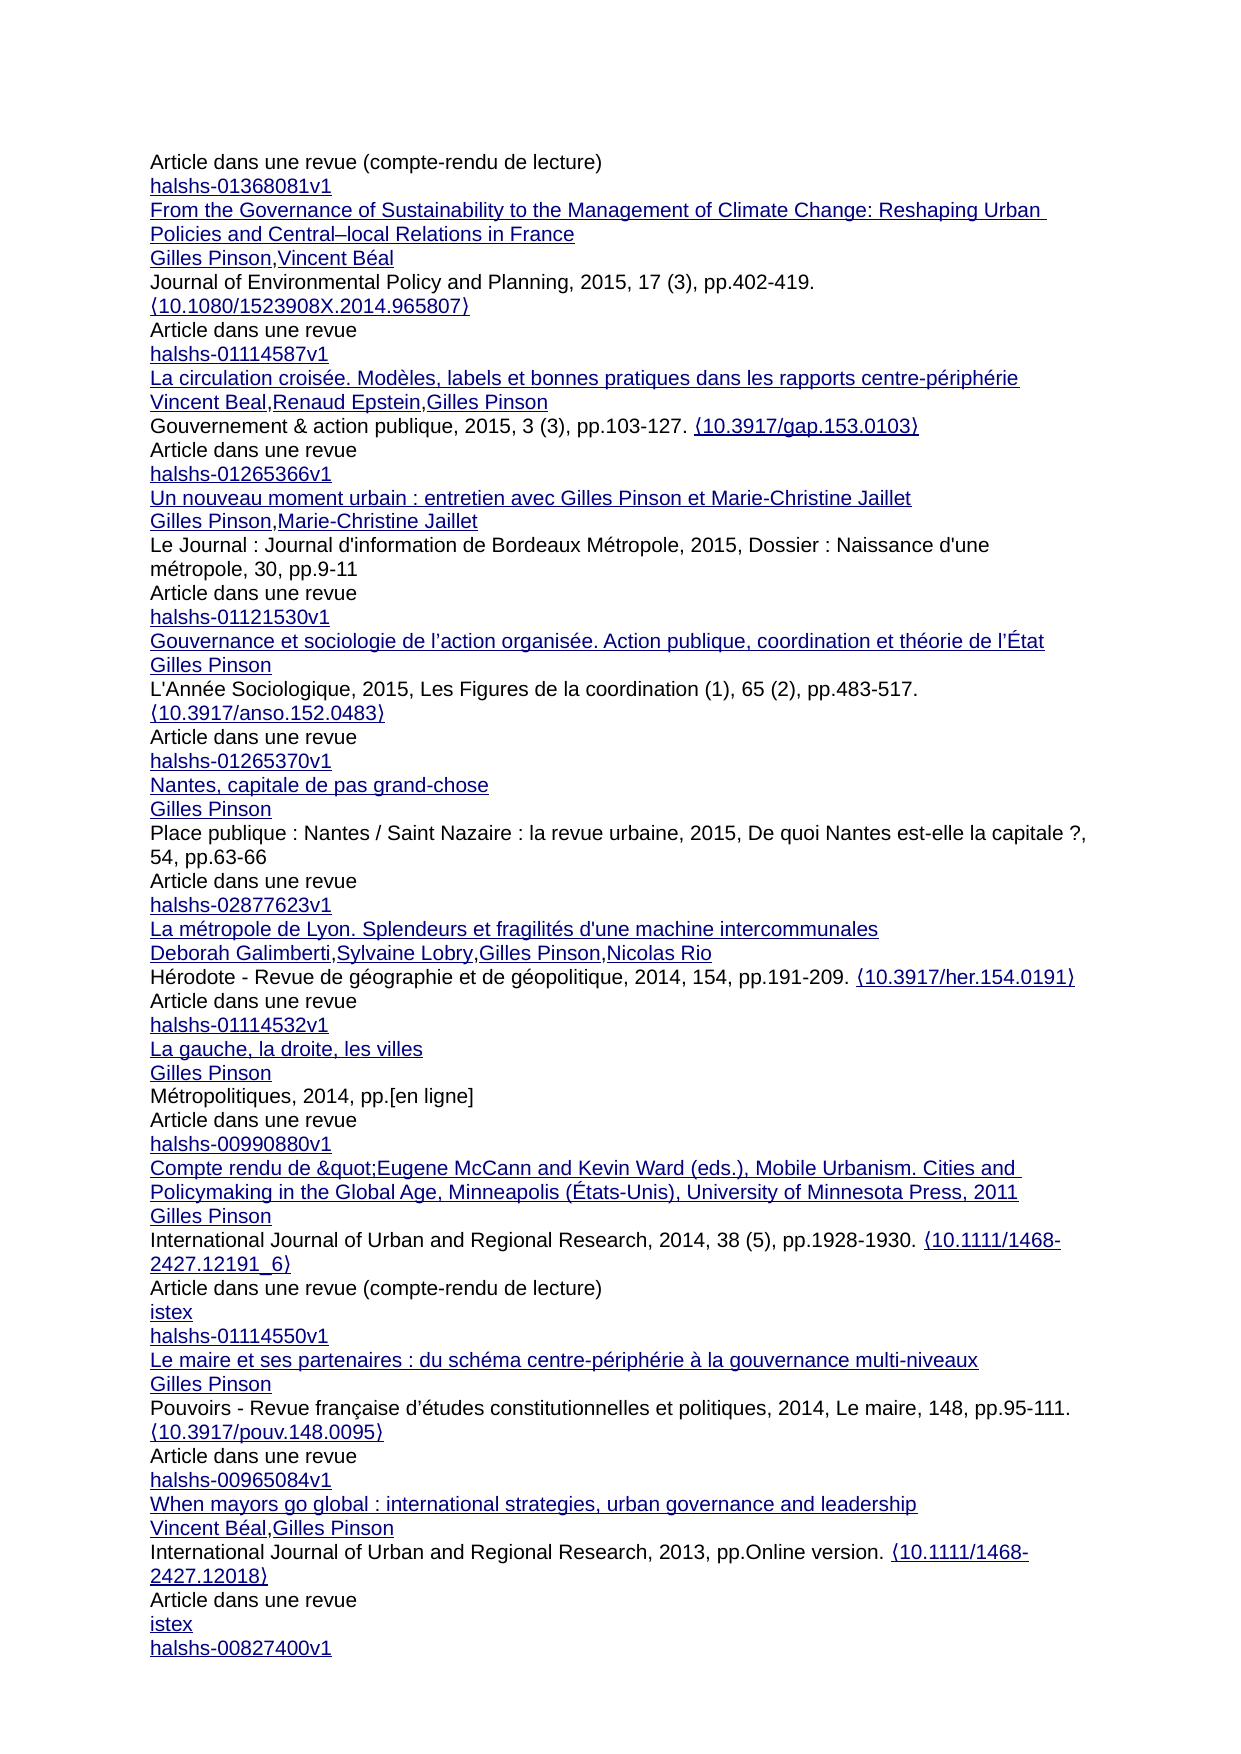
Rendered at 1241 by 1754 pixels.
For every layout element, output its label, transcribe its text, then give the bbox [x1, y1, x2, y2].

table_cell Compte rendu de &quot;Eugene McCann and Kevin Ward (eds.), Mobile Urbanism. Cities and Policymaking in the Global Age, Minneapolis (États-Unis), University of Minnesota Press, 2011 Gilles Pinson International Journal of Urban and Regional Research, 2014, 38 (5), pp.1928-1930. ⟨10.1111/1468-2427.12191_6⟩ Article dans une revue (compte-rendu de lecture) istex halshs-01114550v1 [150, 1156, 1090, 1348]
table_cell Nantes, capitale de pas grand-chose Gilles Pinson Place publique : Nantes / Saint Nazaire : la revue urbaine, 2015, De quoi Nantes est-elle la capitale ?, 54, pp.63-66 Article dans une revue halshs-02877623v1 [150, 773, 1090, 917]
table_cell Article dans une revue (compte-rendu de lecture) halshs-01368081v1 [150, 150, 1090, 198]
table_cell From the Governance of Sustainability to the Management of Climate Change: Reshaping Urban Policies and Central–local Relations in France Gilles Pinson,Vincent Béal Journal of Environmental Policy and Planning, 2015, 17 (3), pp.402-419. ⟨10.1080/1523908X.2014.965807⟩ Article dans une revue halshs-01114587v1 [150, 198, 1090, 366]
table_cell La circulation croisée. Modèles, labels et bonnes pratiques dans les rapports centre-périphérie Vincent Beal,Renaud Epstein,Gilles Pinson Gouvernement & action publique, 2015, 3 (3), pp.103-127. ⟨10.3917/gap.153.0103⟩ Article dans une revue halshs-01265366v1 [150, 366, 1090, 485]
table_cell La gauche, la droite, les villes Gilles Pinson Métropolitiques, 2014, pp.[en ligne] Article dans une revue halshs-00990880v1 [150, 1036, 1090, 1156]
table_cell La métropole de Lyon. Splendeurs et fragilités d'une machine intercommunales Deborah Galimberti,Sylvaine Lobry,Gilles Pinson,Nicolas Rio Hérodote - Revue de géographie et de géopolitique, 2014, 154, pp.191-209. ⟨10.3917/her.154.0191⟩ Article dans une revue halshs-01114532v1 [150, 917, 1090, 1036]
table_cell Un nouveau moment urbain : entretien avec Gilles Pinson et Marie-Christine Jaillet Gilles Pinson,Marie-Christine Jaillet Le Journal : Journal d'information de Bordeaux Métropole, 2015, Dossier : Naissance d'une métropole, 30, pp.9-11 Article dans une revue halshs-01121530v1 [150, 485, 1090, 629]
table_cell Gouvernance et sociologie de l’action organisée. Action publique, coordination et théorie de l’État Gilles Pinson L'Année Sociologique, 2015, Les Figures de la coordination (1), 65 (2), pp.483-517. ⟨10.3917/anso.152.0483⟩ Article dans une revue halshs-01265370v1 [150, 629, 1090, 773]
table_cell When mayors go global : international strategies, urban governance and leadership Vincent Béal,Gilles Pinson International Journal of Urban and Regional Research, 2013, pp.Online version. ⟨10.1111/1468-2427.12018⟩ Article dans une revue istex halshs-00827400v1 [150, 1492, 1090, 1659]
table_cell Le maire et ses partenaires : du schéma centre-périphérie à la gouvernance multi-niveaux Gilles Pinson Pouvoirs - Revue française d’études constitutionnelles et politiques, 2014, Le maire, 148, pp.95-111. ⟨10.3917/pouv.148.0095⟩ Article dans une revue halshs-00965084v1 [150, 1348, 1090, 1492]
